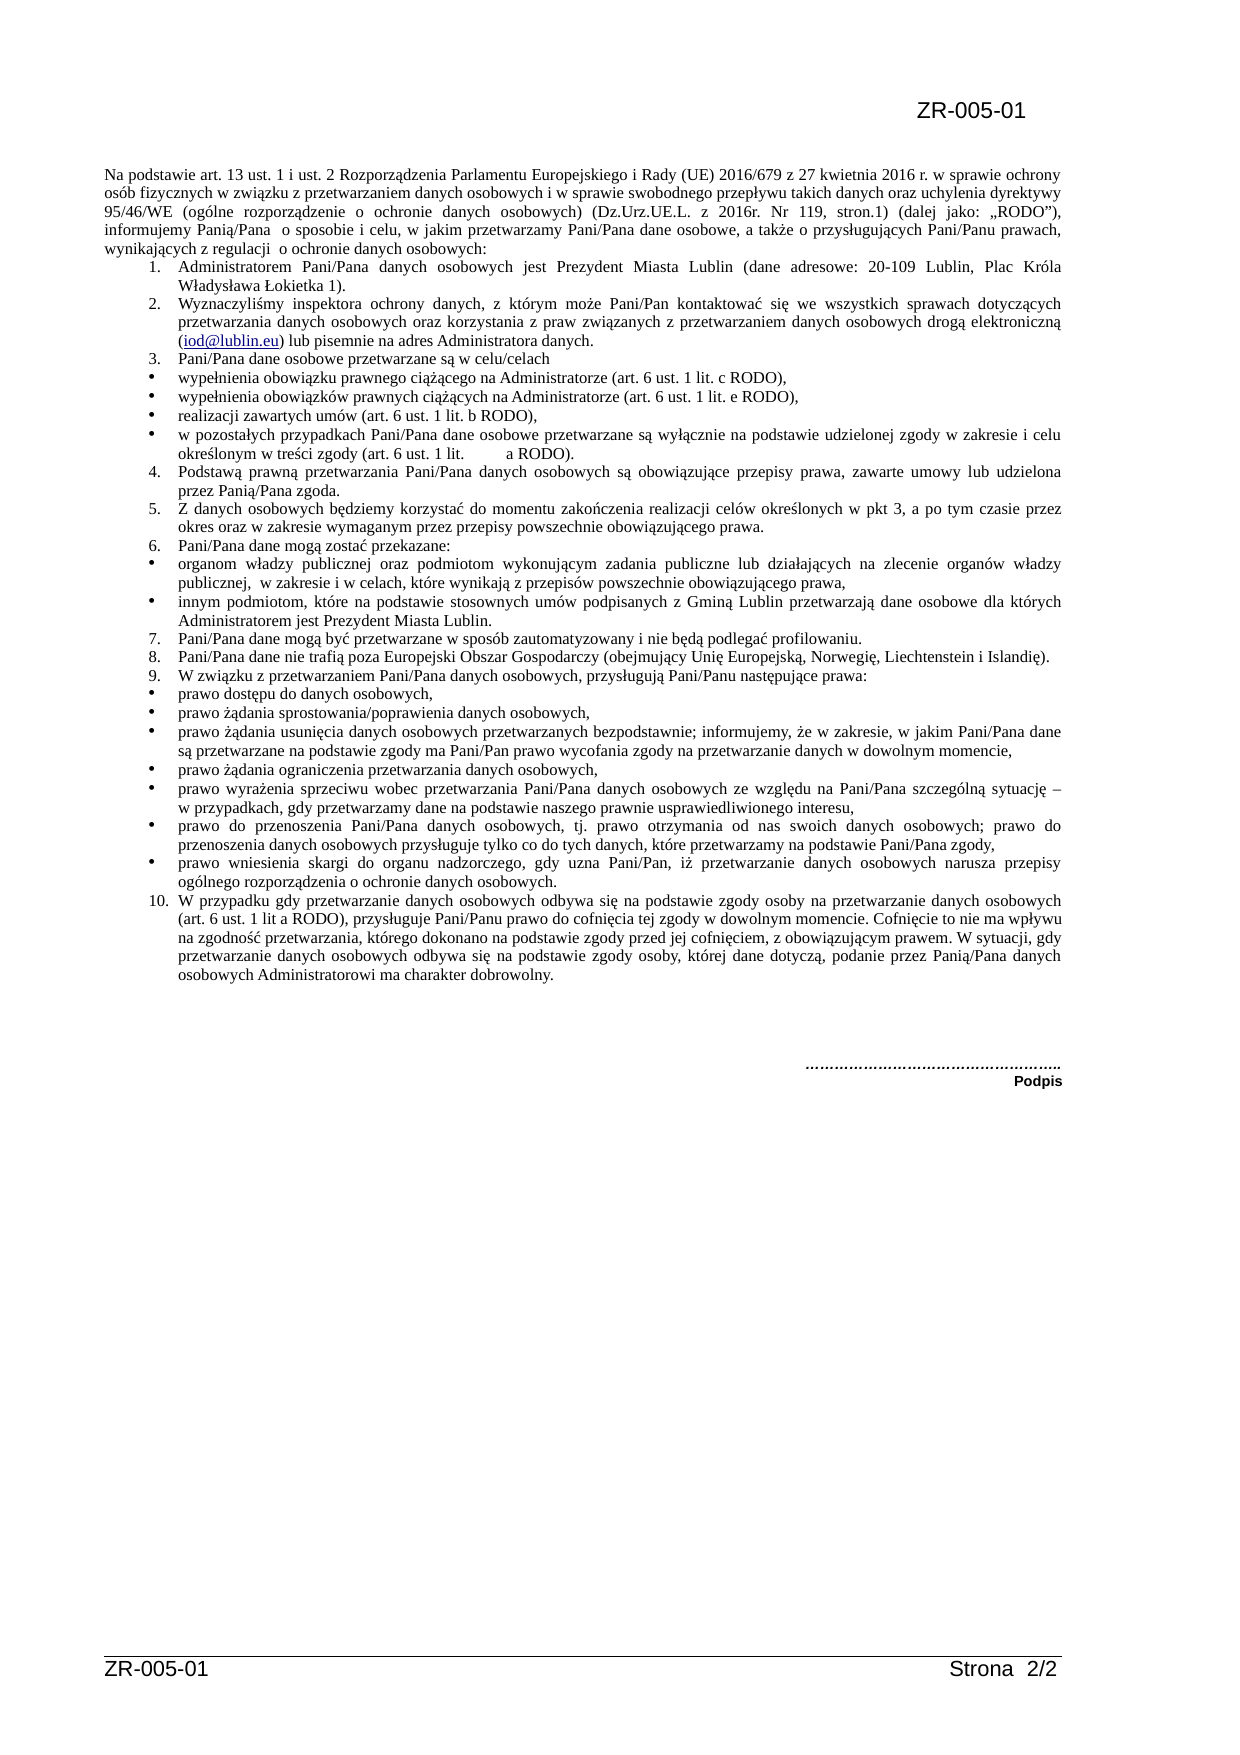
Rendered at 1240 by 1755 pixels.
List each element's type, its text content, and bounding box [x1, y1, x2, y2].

list W związku z przetwarzaniem Pani/Pana danych osobowych, przysługują Pani/Panu następujące prawa: [148, 666, 1062, 685]
text Na podstawie art. 13 ust. 1 i ust. 2 Rozporządzenia Parlamentu Europejskiego i Rady (UE) 2016/679 z 27 kwietnia 2016 r. w sprawie ochrony osób fizycznych w związku z przetwarzaniem danych osobowych i w sprawie swobodnego przepływu takich danych oraz uchylenia dyrektywy 95/46/WE (ogólne rozporządzenie o ochronie danych osobowych) (Dz.Urz.UE.L. z 2016r. Nr 119, stron.1) (dalej jako: „RODO”), informujemy Panią/Pana o sposobie i celu, w jakim przetwarzamy Pani/Pana dane osobowe, a także o przysługujących Pani/Panu prawach, wynikających z regulacji o ochronie danych osobowych: [104, 166, 1062, 258]
list prawo żądania ograniczenia przetwarzania danych osobowych, [148, 760, 1062, 779]
list Wyznaczyliśmy inspektora ochrony danych, z którym może Pani/Pan kontaktować się we wszystkich sprawach dotyczących przetwarzania danych osobowych oraz korzystania z praw związanych z przetwarzaniem danych osobowych drogą elektroniczną (iod@lublin.eu) lub pisemnie na adres Administratora danych. [148, 294, 1062, 350]
list W przypadku gdy przetwarzanie danych osobowych odbywa się na podstawie zgody osoby na przetwarzanie danych osobowych (art. 6 ust. 1 lit a RODO), przysługuje Pani/Panu prawo do cofnięcia tej zgody w dowolnym momencie. Cofnięcie to nie ma wpływu na zgodność przetwarzania, którego dokonano na podstawie zgody przed jej cofnięciem, z obowiązującym prawem. W sytuacji, gdy przetwarzanie danych osobowych odbywa się na podstawie zgody osoby, której dane dotyczą, podanie przez Panią/Pana danych osobowych Administratorowi ma charakter dobrowolny. [148, 891, 1062, 983]
list organom władzy publicznej oraz podmiotom wykonującym zadania publiczne lub działających na zlecenie organów władzy publicznej, w zakresie i w celach, które wynikają z przepisów powszechnie obowiązującego prawa, [148, 555, 1062, 592]
text …………………………………………….. [104, 1056, 1062, 1073]
list Pani/Pana dane mogą być przetwarzane w sposób zautomatyzowany i nie będą podlegać profilowaniu. [148, 629, 1062, 648]
list prawo wyrażenia sprzeciwu wobec przetwarzania Pani/Pana danych osobowych ze względu na Pani/Pana szczególną sytuację – w przypadkach, gdy przetwarzamy dane na podstawie naszego prawnie usprawiedliwionego interesu, [148, 779, 1062, 817]
list Z danych osobowych będziemy korzystać do momentu zakończenia realizacji celów określonych w pkt 3, a po tym czasie przez okres oraz w zakresie wymaganym przez przepisy powszechnie obowiązującego prawa. [148, 499, 1062, 536]
list Pani/Pana dane nie trafią poza Europejski Obszar Gospodarczy (obejmujący Unię Europejską, Norwegię, Liechtenstein i Islandię). [148, 648, 1062, 666]
list prawo dostępu do danych osobowych, [148, 685, 1062, 704]
list wypełnienia obowiązku prawnego ciążącego na Administratorze (art. 6 ust. 1 lit. c RODO), [148, 368, 1062, 387]
list wypełnienia obowiązków prawnych ciążących na Administratorze (art. 6 ust. 1 lit. e RODO), [148, 387, 1062, 406]
list w pozostałych przypadkach Pani/Pana dane osobowe przetwarzane są wyłącznie na podstawie udzielonej zgody w zakresie i celu określonym w treści zgody (art. 6 ust. 1 lit. a RODO). [148, 425, 1062, 463]
list prawo żądania usunięcia danych osobowych przetwarzanych bezpodstawnie; informujemy, że w zakresie, w jakim Pani/Pana dane są przetwarzane na podstawie zgody ma Pani/Pan prawo wycofania zgody na przetwarzanie danych w dowolnym momencie, [148, 723, 1062, 760]
list realizacji zawartych umów (art. 6 ust. 1 lit. b RODO), [148, 406, 1062, 425]
list Administratorem Pani/Pana danych osobowych jest Prezydent Miasta Lublin (dane adresowe: 20-109 Lublin, Plac Króla Władysława Łokietka 1). [148, 258, 1062, 294]
list prawo wniesienia skargi do organu nadzorczego, gdy uzna Pani/Pan, iż przetwarzanie danych osobowych narusza przepisy ogólnego rozporządzenia o ochronie danych osobowych. [148, 854, 1062, 891]
list prawo żądania sprostowania/poprawienia danych osobowych, [148, 704, 1062, 723]
text Podpis [104, 1073, 1062, 1089]
list Pani/Pana dane mogą zostać przekazane: [148, 536, 1062, 555]
list Pani/Pana dane osobowe przetwarzane są w celu/celach [148, 350, 1062, 368]
list prawo do przenoszenia Pani/Pana danych osobowych, tj. prawo otrzymania od nas swoich danych osobowych; prawo do przenoszenia danych osobowych przysługuje tylko co do tych danych, które przetwarzamy na podstawie Pani/Pana zgody, [148, 817, 1062, 854]
list Podstawą prawną przetwarzania Pani/Pana danych osobowych są obowiązujące przepisy prawa, zawarte umowy lub udzielona przez Panią/Pana zgoda. [148, 463, 1062, 499]
list innym podmiotom, które na podstawie stosownych umów podpisanych z Gminą Lublin przetwarzają dane osobowe dla których Administratorem jest Prezydent Miasta Lublin. [148, 592, 1062, 629]
